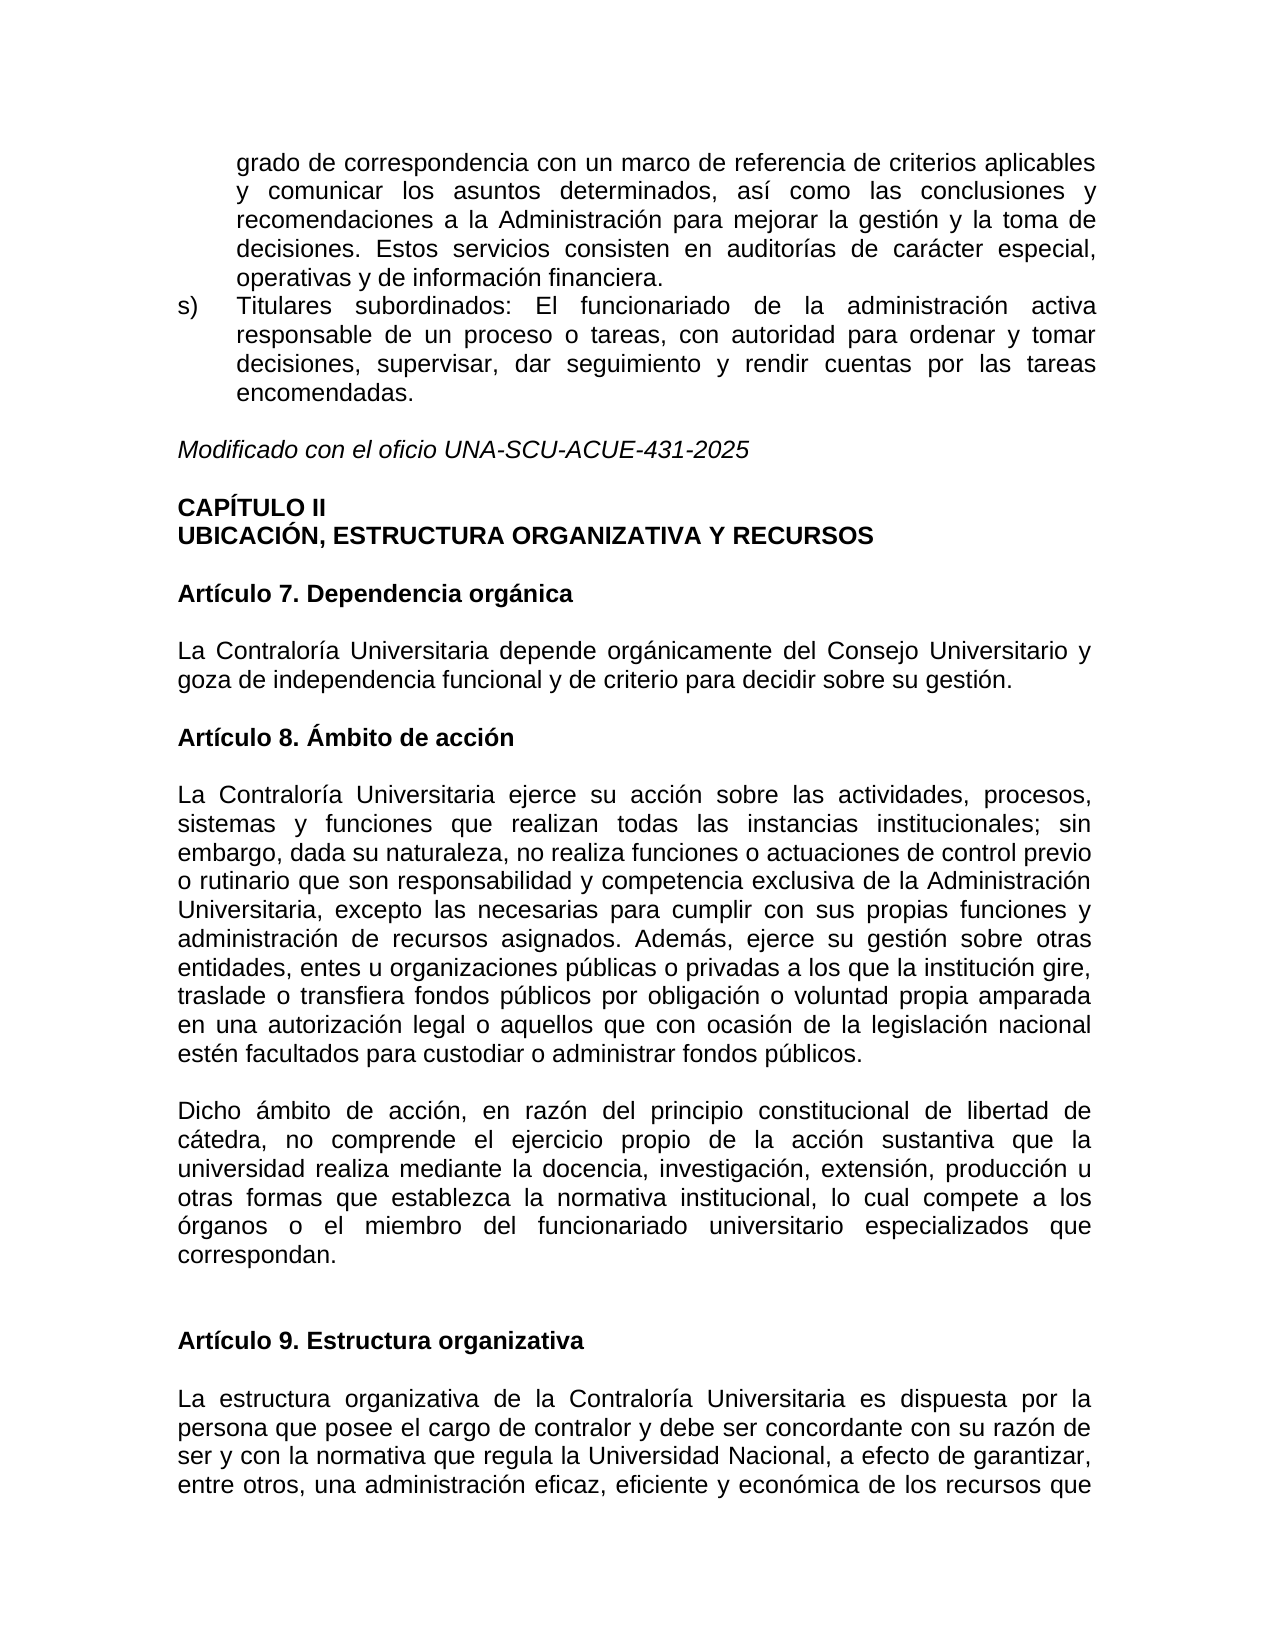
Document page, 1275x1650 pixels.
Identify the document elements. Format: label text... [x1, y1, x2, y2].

text grado de correspondencia con un marco de referencia de criterios aplicables y comunicar los asuntos determinados, así como las conclusiones y recomendaciones a la Administración para mejorar la gestión y la toma de decisiones. Estos servicios consisten en auditorías de carácter especial, operativas y de información financiera. [177, 148, 1098, 291]
text Dicho ámbito de acción, en razón del principio constitucional de libertad de cátedra, no comprende el ejercicio propio de la acción sustantiva que la universidad realiza mediante la docencia, investigación, extensión, producción u otras formas que establezca la normativa institucional, lo cual compete a los órganos o el miembro del funcionariado universitario especializados que correspondan. [177, 1096, 1093, 1269]
text Modificado con el oficio UNA-SCU-ACUE-431-2025 [177, 435, 1093, 464]
text La estructura organizativa de la Contraloría Universitaria es dispuesta por la persona que posee el cargo de contralor y debe ser concordante con su razón de ser y con la normativa que regula la Universidad Nacional, a efecto de garantizar, entre otros, una administración eficaz, eficiente y económica de los recursos que [177, 1384, 1093, 1499]
text CAPÍTULO II [177, 493, 1093, 521]
text Artículo 7. Dependencia orgánica [177, 579, 1093, 608]
text UBICACIÓN, ESTRUCTURA ORGANIZATIVA Y RECURSOS [177, 521, 1093, 550]
text La Contraloría Universitaria depende orgánicamente del Consejo Universitario y goza de independencia funcional y de criterio para decidir sobre su gestión. [177, 636, 1093, 694]
text Artículo 9. Estructura organizativa [177, 1326, 1093, 1355]
text La Contraloría Universitaria ejerce su acción sobre las actividades, procesos, sistemas y funciones que realizan todas las instancias institucionales; sin embargo, dada su naturaleza, no realiza funciones o actuaciones de control previo o rutinario que son responsabilidad y competencia exclusiva de la Administración Universitaria, excepto las necesarias para cumplir con sus propias funciones y administración de recursos asignados. Además, ejerce su gestión sobre otras entidades, entes u organizaciones públicas o privadas a los que la institución gire, traslade o transfiera fondos públicos por obligación o voluntad propia amparada en una autorización legal o aquellos que con ocasión de la legislación nacional estén facultados para custodiar o administrar fondos públicos. [177, 780, 1093, 1068]
text s) Titulares subordinados: El funcionariado de la administración activa responsable de un proceso o tareas, con autoridad para ordenar y tomar decisiones, supervisar, dar seguimiento y rendir cuentas por las tareas encomendadas. [177, 291, 1098, 406]
text Artículo 8. Ámbito de acción [177, 723, 1093, 751]
